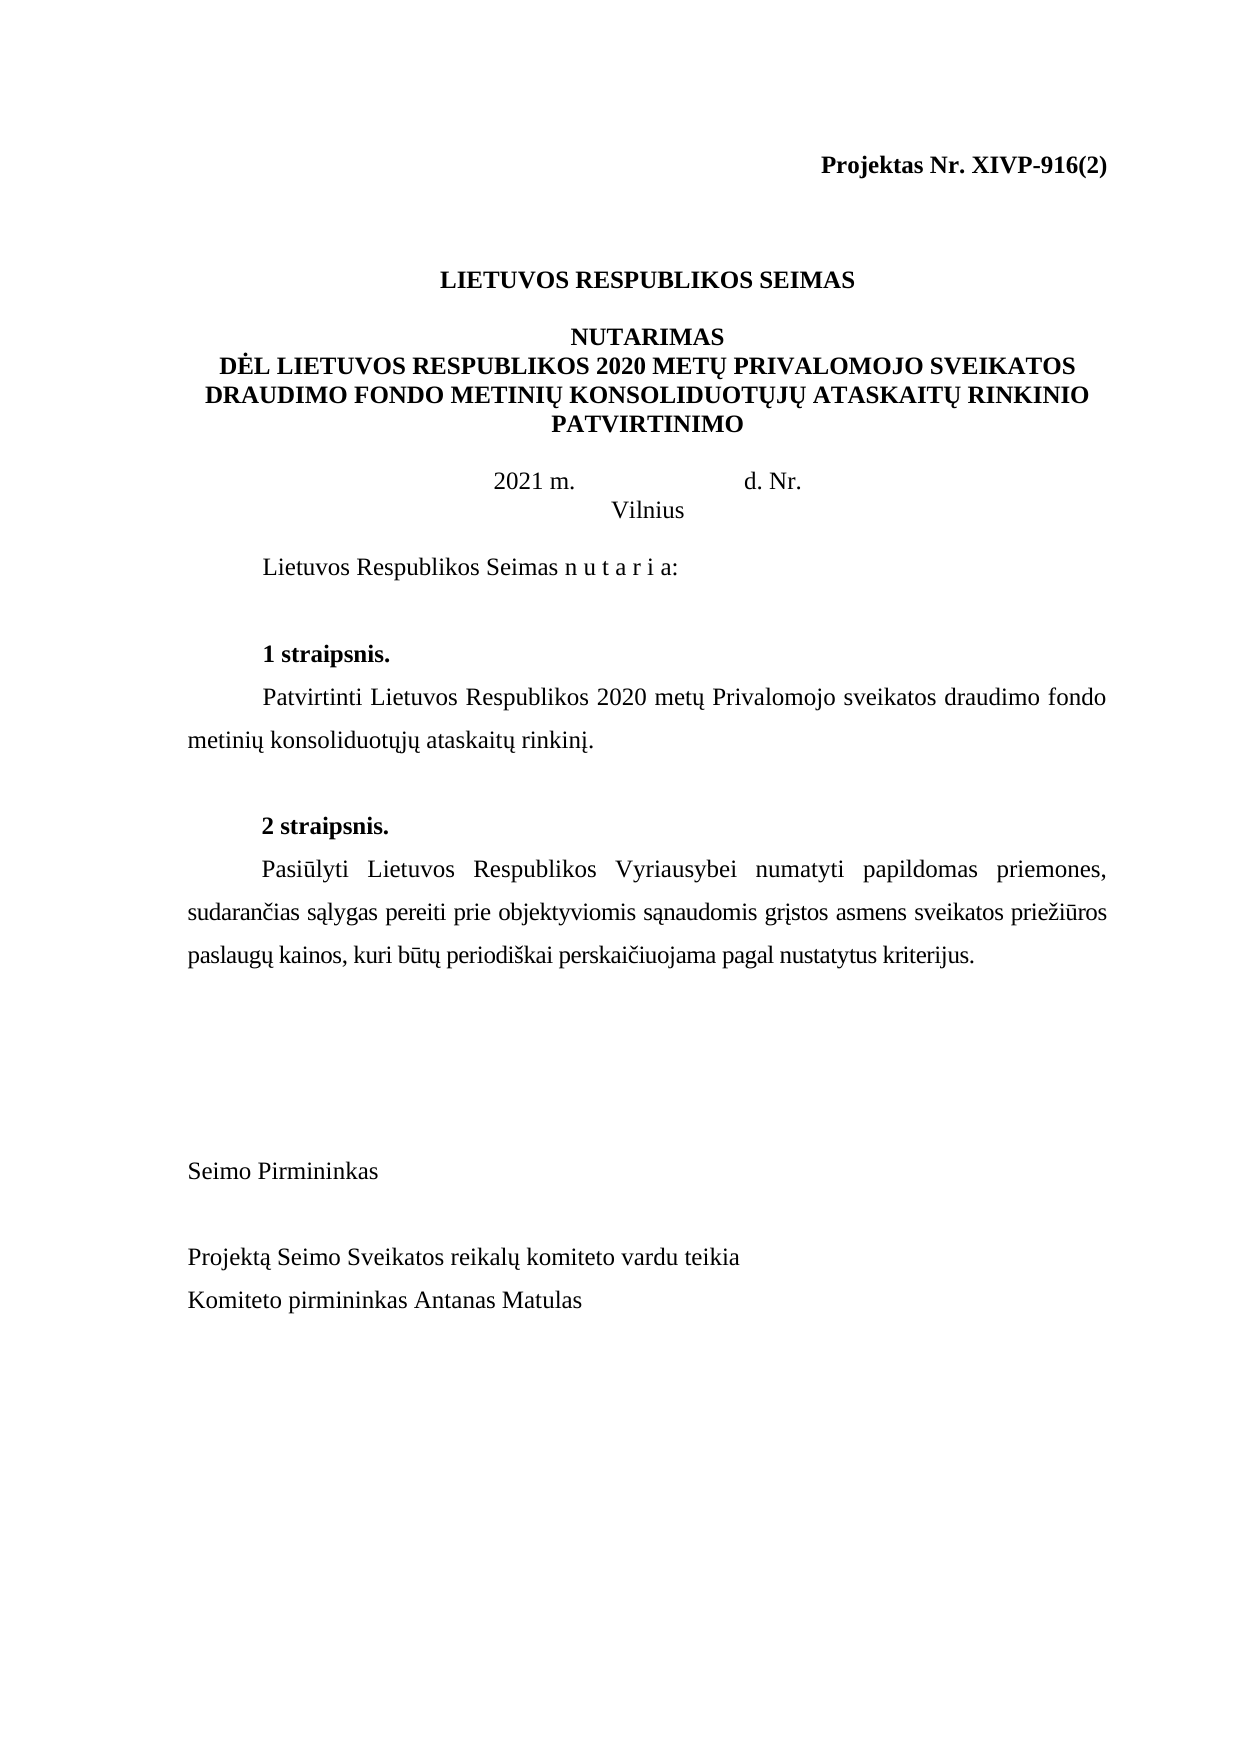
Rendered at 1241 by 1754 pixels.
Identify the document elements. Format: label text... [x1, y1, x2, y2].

text NUTARIMAS [187, 322, 1107, 351]
text 2 straipsnis. [187, 811, 1107, 840]
text Patvirtinti Lietuvos Respublikos 2020 metų Privalomojo sveikatos draudimo fondo metinių konsoliduotųjų ataskaitų rinkinį. [187, 682, 1107, 754]
text Projektas Nr. XIVP-916(2) [187, 150, 1107, 179]
text Seimo Pirmininkas [187, 1156, 1107, 1185]
text Komiteto pirmininkas Antanas Matulas [187, 1286, 1107, 1314]
text 2021 m. d. Nr. [187, 466, 1107, 495]
text Projektą Seimo Sveikatos reikalų komiteto vardu teikia [187, 1242, 1107, 1271]
text Vilnius [187, 495, 1107, 524]
text Lietuvos Respublikos Seimas nutaria: [187, 552, 1107, 581]
text DĖL LIETUVOS RESPUBLIKOS 2020 METŲ PRIVALOMOJO SVEIKATOS DRAUDIMO FONDO METINIŲ KONSOLIDUOTŲJŲ ATASKAITŲ RINKINIO PATVIRTINIMO [187, 351, 1107, 437]
text 1 straipsnis. [187, 639, 1107, 667]
text LIETUVOS RESPUBLIKOS SEIMAS [187, 265, 1107, 294]
text Pasiūlyti Lietuvos Respublikos Vyriausybei numatyti papildomas priemones, sudarančias sąlygas pereiti prie objektyviomis sąnaudomis grįstos asmens sveikatos priežiūros paslaugų kainos, kuri būtų periodiškai perskaičiuojama pagal nustatytus kriterijus. [187, 854, 1107, 969]
